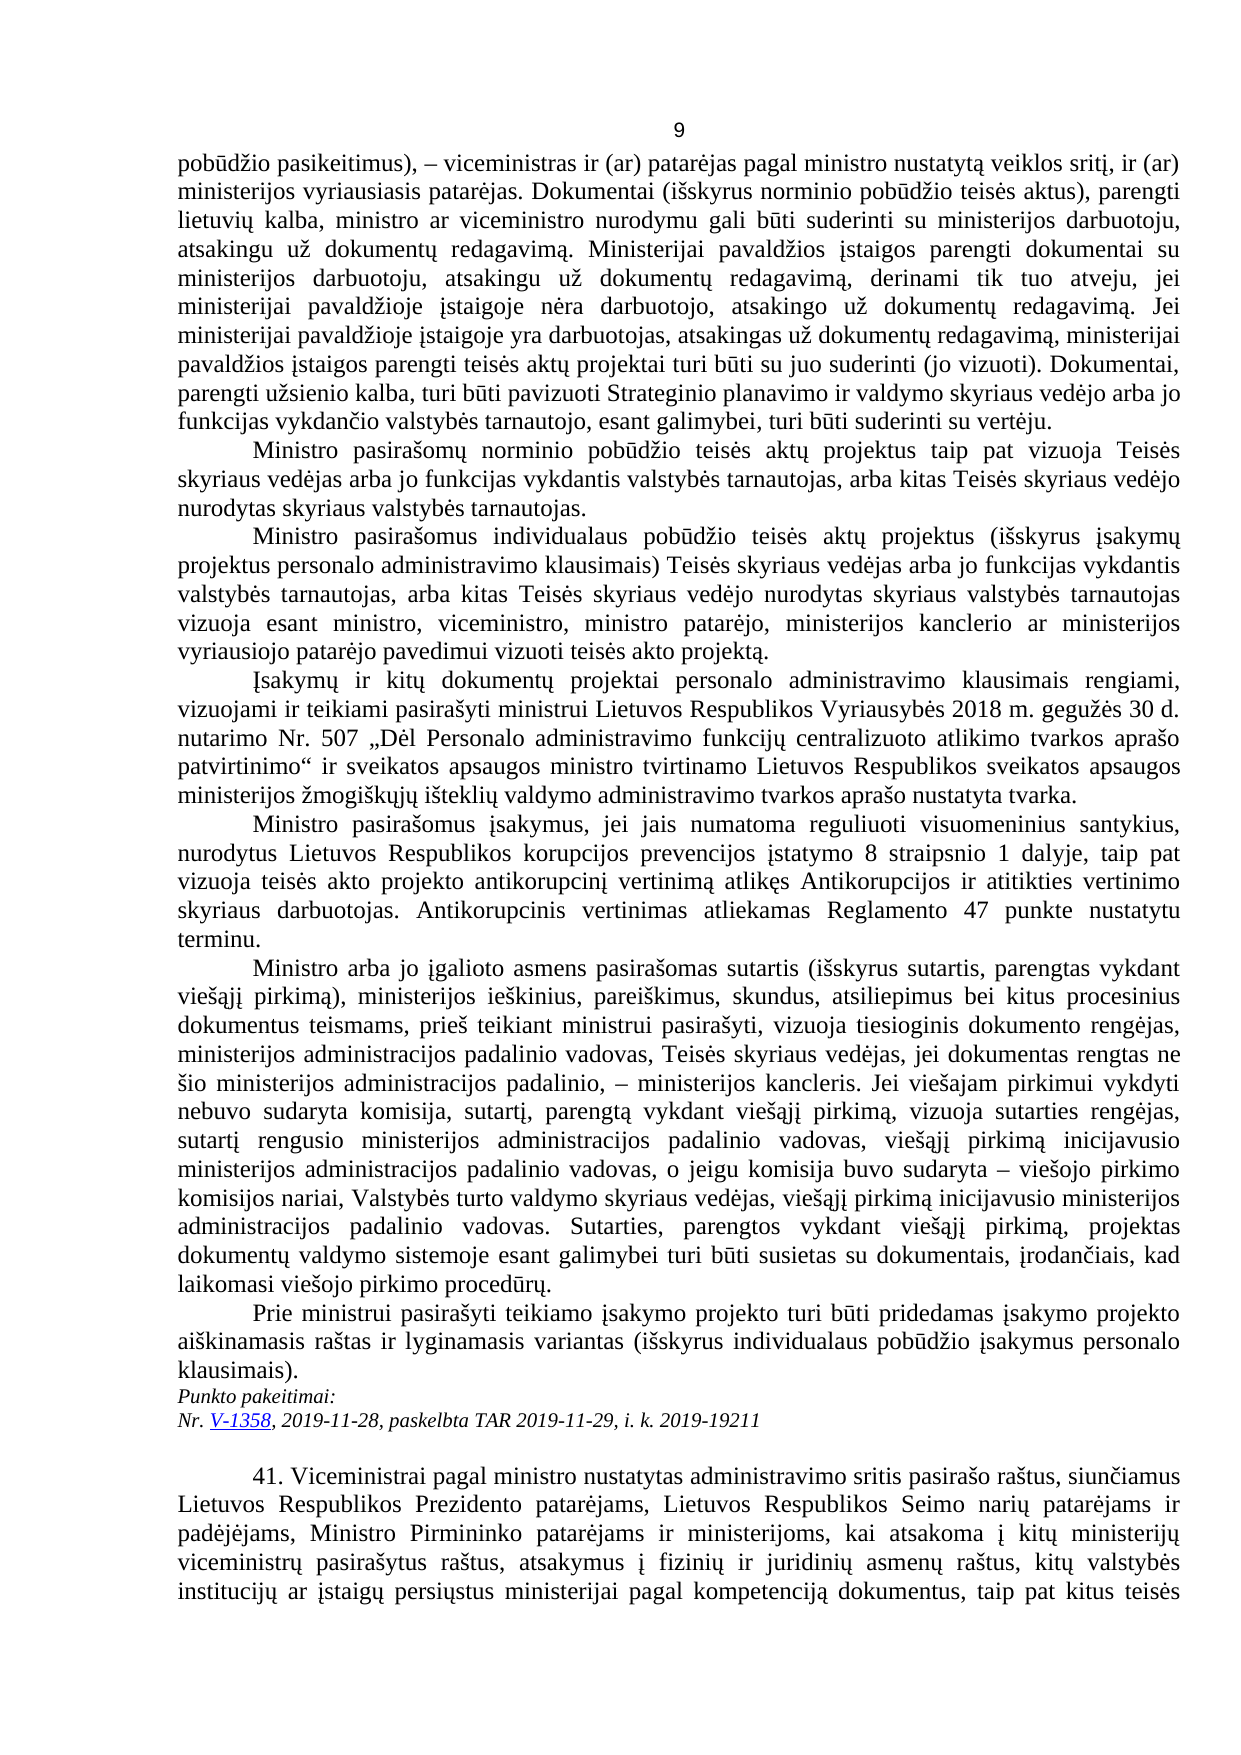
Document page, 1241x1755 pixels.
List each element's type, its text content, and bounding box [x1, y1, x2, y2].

text 41. Viceministrai pagal ministro nustatytas administravimo sritis pasirašo raštus, siunčiamus Lietuvos Respublikos Prezidento patarėjams, Lietuvos Respublikos Seimo narių patarėjams ir padėjėjams, Ministro Pirmininko patarėjams ir ministerijoms, kai atsakoma į kitų ministerijų viceministrų pasirašytus raštus, atsakymus į fizinių ir juridinių asmenų raštus, kitų valstybės institucijų ar įstaigų persiųstus ministerijai pagal kompetenciją dokumentus, taip pat kitus teisės [177, 1461, 1181, 1604]
text Nr. V-1358, 2019-11-28, paskelbta TAR 2019-11-29, i. k. 2019-19211 [177, 1408, 1181, 1432]
text Ministro pasirašomus įsakymus, jei jais numatoma reguliuoti visuomeninius santykius, nurodytus Lietuvos Respublikos korupcijos prevencijos įstatymo 8 straipsnio 1 dalyje, taip pat vizuoja teisės akto projekto antikorupcinį vertinimą atlikęs Antikorupcijos ir atitikties vertinimo skyriaus darbuotojas. Antikorupcinis vertinimas atliekamas Reglamento 47 punkte nustatytu terminu. [177, 809, 1181, 953]
text Ministro arba jo įgalioto asmens pasirašomas sutartis (išskyrus sutartis, parengtas vykdant viešąjį pirkimą), ministerijos ieškinius, pareiškimus, skundus, atsiliepimus bei kitus procesinius dokumentus teismams, prieš teikiant ministrui pasirašyti, vizuoja tiesioginis dokumento rengėjas, ministerijos administracijos padalinio vadovas, Teisės skyriaus vedėjas, jei dokumentas rengtas ne šio ministerijos administracijos padalinio, – ministerijos kancleris. Jei viešajam pirkimui vykdyti nebuvo sudaryta komisija, sutartį, parengtą vykdant viešąjį pirkimą, vizuoja sutarties rengėjas, sutartį rengusio ministerijos administracijos padalinio vadovas, viešąjį pirkimą inicijavusio ministerijos administracijos padalinio vadovas, o jeigu komisija buvo sudaryta – viešojo pirkimo komisijos nariai, Valstybės turto valdymo skyriaus vedėjas, viešąjį pirkimą inicijavusio ministerijos administracijos padalinio vadovas. Sutarties, parengtos vykdant viešąjį pirkimą, projektas dokumentų valdymo sistemoje esant galimybei turi būti susietas su dokumentais, įrodančiais, kad laikomasi viešojo pirkimo procedūrų. [177, 953, 1181, 1298]
text Įsakymų ir kitų dokumentų projektai personalo administravimo klausimais rengiami, vizuojami ir teikiami pasirašyti ministrui Lietuvos Respublikos Vyriausybės 2018 m. gegužės 30 d. nutarimo Nr. 507 „Dėl Personalo administravimo funkcijų centralizuoto atlikimo tvarkos aprašo patvirtinimo“ ir sveikatos apsaugos ministro tvirtinamo Lietuvos Respublikos sveikatos apsaugos ministerijos žmogiškųjų išteklių valdymo administravimo tvarkos aprašo nustatyta tvarka. [177, 665, 1181, 809]
text Ministro pasirašomų norminio pobūdžio teisės aktų projektus taip pat vizuoja Teisės skyriaus vedėjas arba jo funkcijas vykdantis valstybės tarnautojas, arba kitas Teisės skyriaus vedėjo nurodytas skyriaus valstybės tarnautojas. [177, 435, 1181, 521]
text Prie ministrui pasirašyti teikiamo įsakymo projekto turi būti pridedamas įsakymo projekto aiškinamasis raštas ir lyginamasis variantas (išskyrus individualaus pobūdžio įsakymus personalo klausimais). [177, 1298, 1181, 1384]
text Ministro pasirašomus individualaus pobūdžio teisės aktų projektus (išskyrus įsakymų projektus personalo administravimo klausimais) Teisės skyriaus vedėjas arba jo funkcijas vykdantis valstybės tarnautojas, arba kitas Teisės skyriaus vedėjo nurodytas skyriaus valstybės tarnautojas vizuoja esant ministro, viceministro, ministro patarėjo, ministerijos kanclerio ar ministerijos vyriausiojo patarėjo pavedimui vizuoti teisės akto projektą. [177, 521, 1181, 665]
text Punkto pakeitimai: [177, 1384, 1181, 1408]
text pobūdžio pasikeitimus), – viceministras ir (ar) patarėjas pagal ministro nustatytą veiklos sritį, ir (ar) ministerijos vyriausiasis patarėjas. Dokumentai (išskyrus norminio pobūdžio teisės aktus), parengti lietuvių kalba, ministro ar viceministro nurodymu gali būti suderinti su ministerijos darbuotoju, atsakingu už dokumentų redagavimą. Ministerijai pavaldžios įstaigos parengti dokumentai su ministerijos darbuotoju, atsakingu už dokumentų redagavimą, derinami tik tuo atveju, jei ministerijai pavaldžioje įstaigoje nėra darbuotojo, atsakingo už dokumentų redagavimą. Jei ministerijai pavaldžioje įstaigoje yra darbuotojas, atsakingas už dokumentų redagavimą, ministerijai pavaldžios įstaigos parengti teisės aktų projektai turi būti su juo suderinti (jo vizuoti). Dokumentai, parengti užsienio kalba, turi būti pavizuoti Strateginio planavimo ir valdymo skyriaus vedėjo arba jo funkcijas vykdančio valstybės tarnautojo, esant galimybei, turi būti suderinti su vertėju. [177, 148, 1181, 435]
